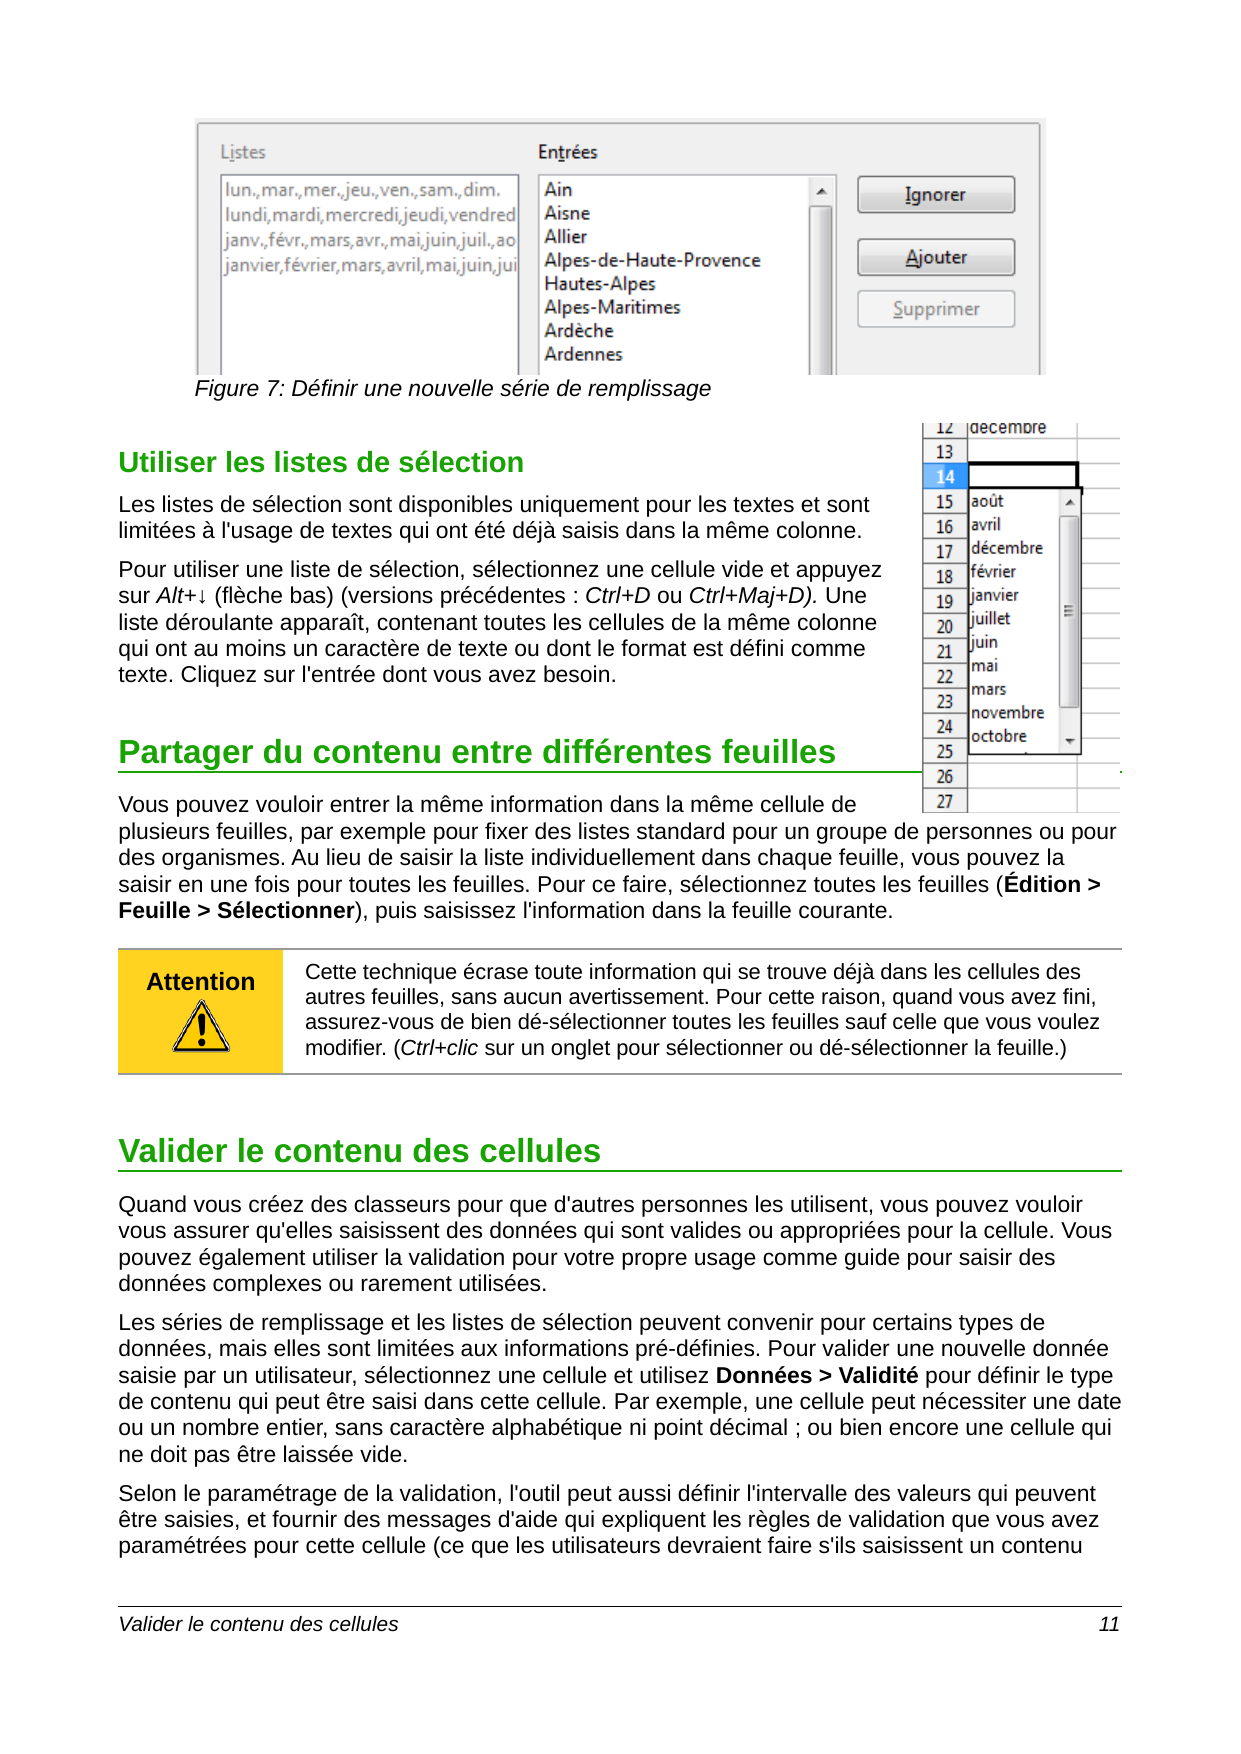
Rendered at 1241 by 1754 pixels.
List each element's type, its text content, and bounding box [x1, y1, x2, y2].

text Pour utiliser une liste de sélection, sélectionnez une cellule vide et appuyez sur Alt+↓ (flèche bas) (versions précédentes : Ctrl+D ou Ctrl+Maj+D). Une liste déroulante apparaît, contenant toutes les cellules de la même colonne qui ont au moins un caractère de texte ou dont le format est défini comme texte. Cliquez sur l'entrée dont vous avez besoin. [118, 556, 922, 688]
table_header Attention [118, 950, 283, 1073]
text Figure 7: Définir une nouvelle série de remplissage [194, 375, 1046, 401]
picture [194, 118, 1047, 375]
text Selon le paramétrage de la validation, l'outil peut aussi définir l'intervalle des valeurs qui peuvent être saisies, et fournir des messages d'aide qui expliquent les règles de validation que vous avez paramétrées pour cette cellule (ce que les utilisateurs devraient faire s'ils saisissent un contenu [118, 1479, 1122, 1558]
text Les listes de sélection sont disponibles uniquement pour les textes et sont limitées à l'usage de textes qui ont été déjà saisis dans la même colonne. [118, 491, 922, 543]
text Quand vous créez des classeurs pour que d'autres personnes les utilisent, vous pouvez vouloir vous assurer qu'elles saisissent des données qui sont valides ou appropriées pour la cellule. Vous pouvez également utiliser la validation pour votre propre usage comme guide pour saisir des données complexes ou rarement utilisées. [118, 1191, 1122, 1296]
text Vous pouvez vouloir entrer la même information dans la même cellule de plusieurs feuilles, par exemple pour fixer des listes standard pour un groupe de personnes ou pour des organismes. Au lieu de saisir la liste individuellement dans chaque feuille, vous pouvez la saisir en une fois pour toutes les feuilles. Pour ce faire, sélectionnez toutes les feuilles (Édition > Feuille > Sélectionner), puis saisissez l'information dans la feuille courante. [118, 791, 1122, 923]
picture [168, 996, 233, 1056]
subtitle Partager du contenu entre différentes feuilles [118, 732, 922, 771]
table_header Cette technique écrase toute information qui se trouve déjà dans les cellules des autres feuilles, sans aucun avertissement. Pour cette raison, quand vous avez fini, assurez-vous de bien dé-sélectionner toutes les feuilles sauf celle que vous voulez modifier. (Ctrl+clic sur un onglet pour sélectionner ou dé-sélectionner la feuille.) [283, 950, 1122, 1073]
text Les séries de remplissage et les listes de sélection peuvent convenir pour certains types de données, mais elles sont limitées aux informations pré-définies. Pour valider une nouvelle donnée saisie par un utilisateur, sélectionnez une cellule et utilisez Données > Validité pour définir le type de contenu qui peut être saisi dans cette cellule. Par exemple, une cellule peut nécessiter une date ou un nombre entier, sans caractère alphabétique ni point décimal ; ou bien encore une cellule qui ne doit pas être laissée vide. [118, 1309, 1122, 1467]
subtitle Utiliser les listes de sélection [118, 445, 922, 478]
subtitle Valider le contenu des cellules [118, 1132, 1122, 1170]
picture [922, 423, 1120, 813]
